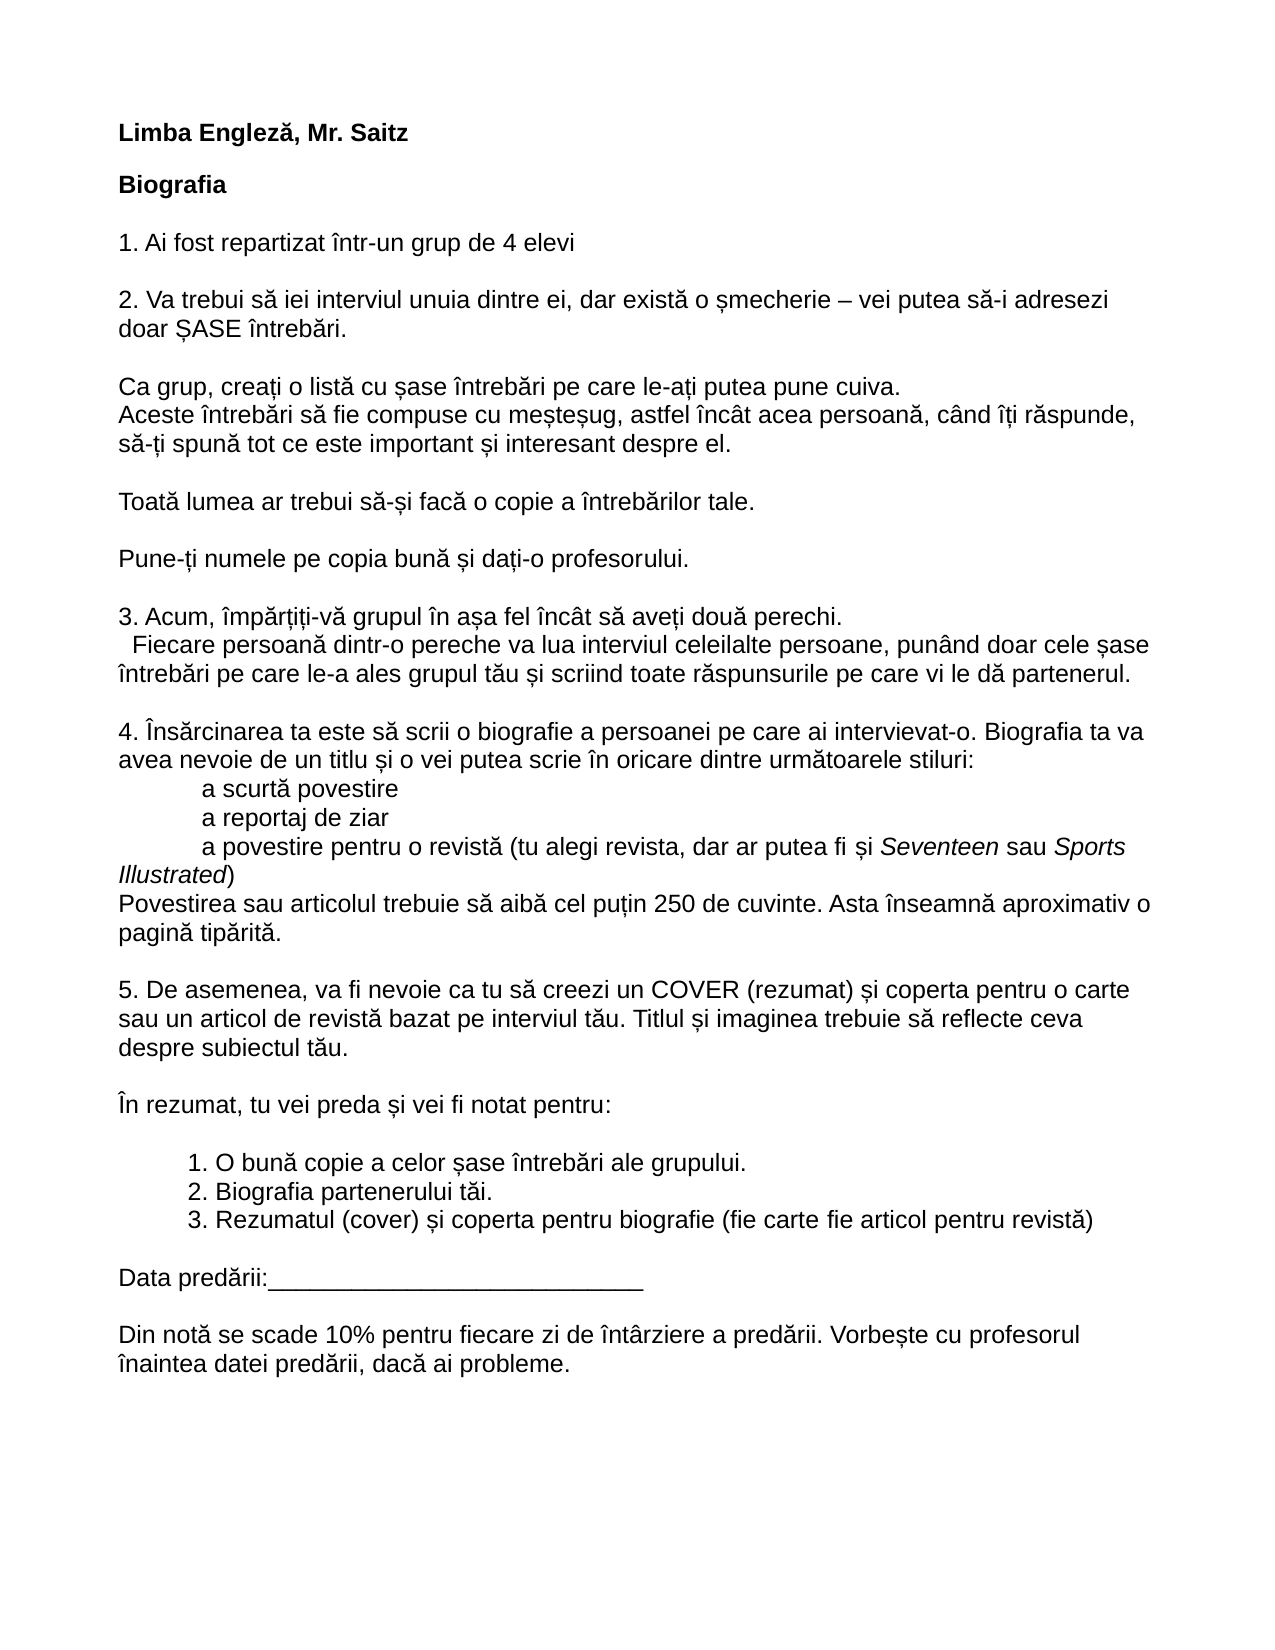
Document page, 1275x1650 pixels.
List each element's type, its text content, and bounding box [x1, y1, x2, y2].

text Toată lumea ar trebui să-și facă o copie a întrebărilor tale. [118, 487, 1157, 516]
text Biografia [118, 171, 1157, 199]
text 3. Rezumatul (cover) și coperta pentru biografie (fie carte fie articol pentru revistă) [118, 1206, 1157, 1234]
text Pune-ți numele pe copia bună și dați-o profesorului. [118, 544, 1157, 573]
text Fiecare persoană dintr-o pereche va lua interviul celeilalte persoane, punând doar cele șase întrebări pe care le-a ales grupul tău și scriind toate răspunsurile pe care vi le dă partenerul. [118, 631, 1157, 688]
text 2. Biografia partenerului tăi. [118, 1177, 1157, 1206]
text 1. Ai fost repartizat într-un grup de 4 elevi [118, 228, 1157, 257]
text a reportaj de ziar [118, 803, 1157, 832]
text 2. Va trebui să iei interviul unuia dintre ei, dar există o șmecherie – vei putea să-i adresezi doar ȘASE întrebări. [118, 286, 1157, 343]
text Povestirea sau articolul trebuie să aibă cel puțin 250 de cuvinte. Asta înseamnă aproximativ o pagină tipărită. [118, 889, 1157, 947]
text 3. Acum, împărțiți-vă grupul în așa fel încât să aveți două perechi. [118, 602, 1157, 631]
text 1. O bună copie a celor șase întrebări ale grupului. [118, 1148, 1157, 1177]
text În rezumat, tu vei preda și vei fi notat pentru: [118, 1091, 1157, 1119]
text a scurtă povestire [118, 774, 1157, 803]
text a povestire pentru o revistă (tu alegi revista, dar ar putea fi și Seventeen sau Sports Illustrated) [118, 832, 1157, 889]
text Data predării:___________________________ [118, 1263, 1157, 1292]
text 4. Însărcinarea ta este să scrii o biografie a persoanei pe care ai intervievat-o. Biografia ta va avea nevoie de un titlu și o vei putea scrie în oricare dintre următoarele stiluri: [118, 717, 1157, 774]
text Limba Engleză, Mr. Saitz [118, 118, 1157, 147]
text 5. De asemenea, va fi nevoie ca tu să creezi un COVER (rezumat) și coperta pentru o carte sau un articol de revistă bazat pe interviul tău. Titlul și imaginea trebuie să reflecte ceva despre subiectul tău. [118, 976, 1157, 1062]
text Ca grup, creați o listă cu șase întrebări pe care le-ați putea pune cuiva. [118, 372, 1157, 401]
text Din notă se scade 10% pentru fiecare zi de întârziere a predării. Vorbește cu profesorul înaintea datei predării, dacă ai probleme. [118, 1321, 1157, 1378]
text Aceste întrebări să fie compuse cu meșteșug, astfel încât acea persoană, când îți răspunde, să-ți spună tot ce este important și interesant despre el. [118, 401, 1157, 458]
